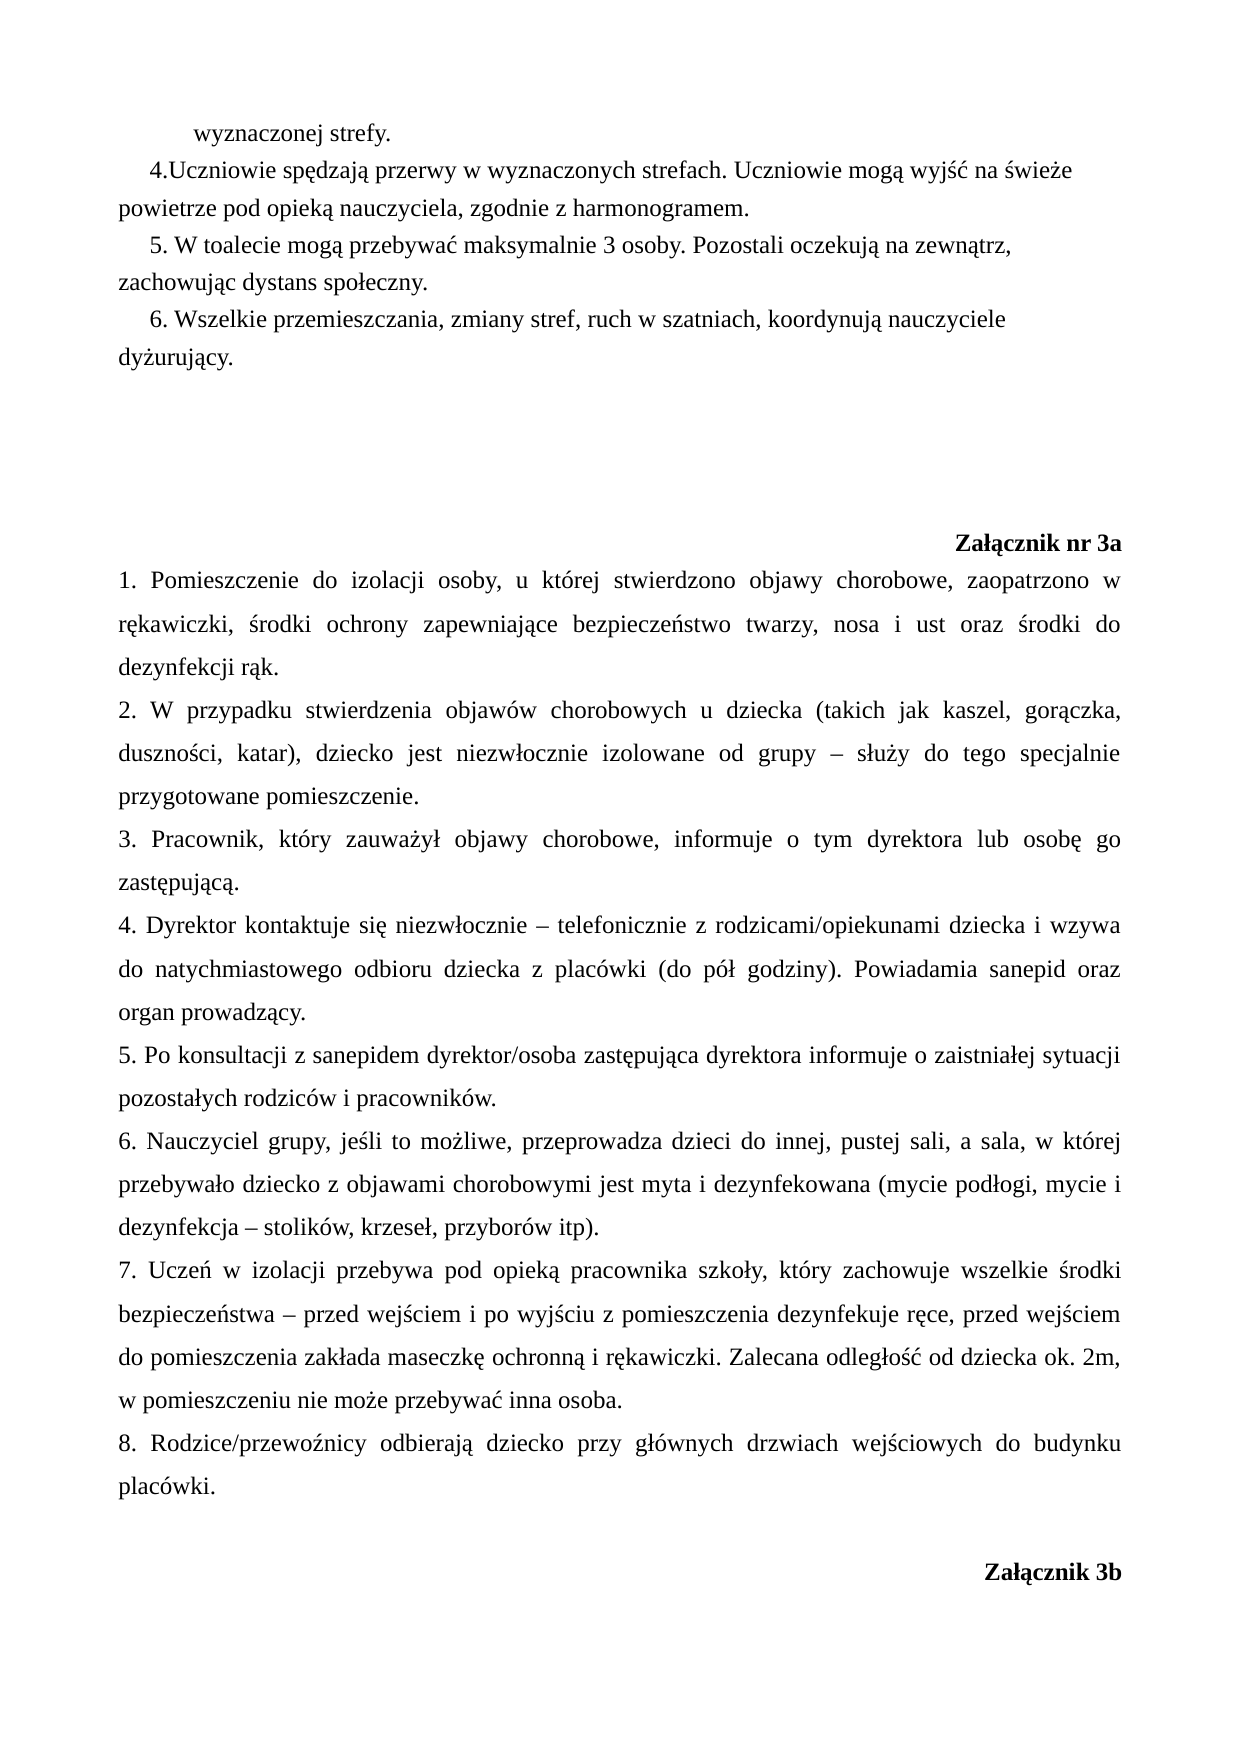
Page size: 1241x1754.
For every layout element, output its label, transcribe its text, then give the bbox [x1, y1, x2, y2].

text 4. Dyrektor kontaktuje się niezwłocznie – telefonicznie z rodzicami/opiekunami dziecka i wzywa do natychmiastowego odbioru dziecka z placówki (do pół godziny). Powiadamia sanepid oraz organ prowadzący. [118, 911, 1122, 1026]
text 4.Uczniowie spędzają przerwy w wyznaczonych strefach. Uczniowie mogą wyjść na świeże powietrze pod opieką nauczyciela, zgodnie z harmonogramem. [118, 155, 1122, 221]
text 6. Wszelkie przemieszczania, zmiany stref, ruch w szatniach, koordynują nauczyciele dyżurujący. [118, 304, 1122, 371]
text 1. Pomieszczenie do izolacji osoby, u której stwierdzono objawy chorobowe, zaopatrzono w rękawiczki, środki ochrony zapewniające bezpieczeństwo twarzy, nosa i ust oraz środki do dezynfekcji rąk. [118, 566, 1122, 681]
text 2. W przypadku stwierdzenia objawów chorobowych u dziecka (takich jak kaszel, gorączka, duszności, katar), dziecko jest niezwłocznie izolowane od grupy – służy do tego specjalnie przygotowane pomieszczenie. [118, 695, 1122, 810]
text 5. Po konsultacji z sanepidem dyrektor/osoba zastępująca dyrektora informuje o zaistniałej sytuacji pozostałych rodziców i pracowników. [118, 1040, 1122, 1112]
text 5. W toalecie mogą przebywać maksymalnie 3 osoby. Pozostali oczekują na zewnątrz, zachowując dystans społeczny. [118, 230, 1122, 296]
text 8. Rodzice/przewoźnicy odbierają dziecko przy głównych drzwiach wejściowych do budynku placówki. [118, 1428, 1122, 1500]
text 7. Uczeń w izolacji przebywa pod opieką pracownika szkoły, który zachowuje wszelkie środki bezpieczeństwa – przed wejściem i po wyjściu z pomieszczenia dezynfekuje ręce, przed wejściem do pomieszczenia zakłada maseczkę ochronną i rękawiczki. Zalecana odległość od dziecka ok. 2m, w pomieszczeniu nie może przebywać inna osoba. [118, 1256, 1122, 1414]
list wyznaczonej strefy. [156, 118, 1122, 147]
text Załącznik nr 3a [118, 528, 1122, 557]
text 3. Pracownik, który zauważył objawy chorobowe, informuje o tym dyrektora lub osobę go zastępującą. [118, 824, 1122, 896]
text Załącznik 3b [118, 1557, 1122, 1586]
text 6. Nauczyciel grupy, jeśli to możliwe, przeprowadza dzieci do innej, pustej sali, a sala, w której przebywało dziecko z objawami chorobowymi jest myta i dezynfekowana (mycie podłogi, mycie i dezynfekcja – stolików, krzeseł, przyborów itp). [118, 1126, 1122, 1241]
